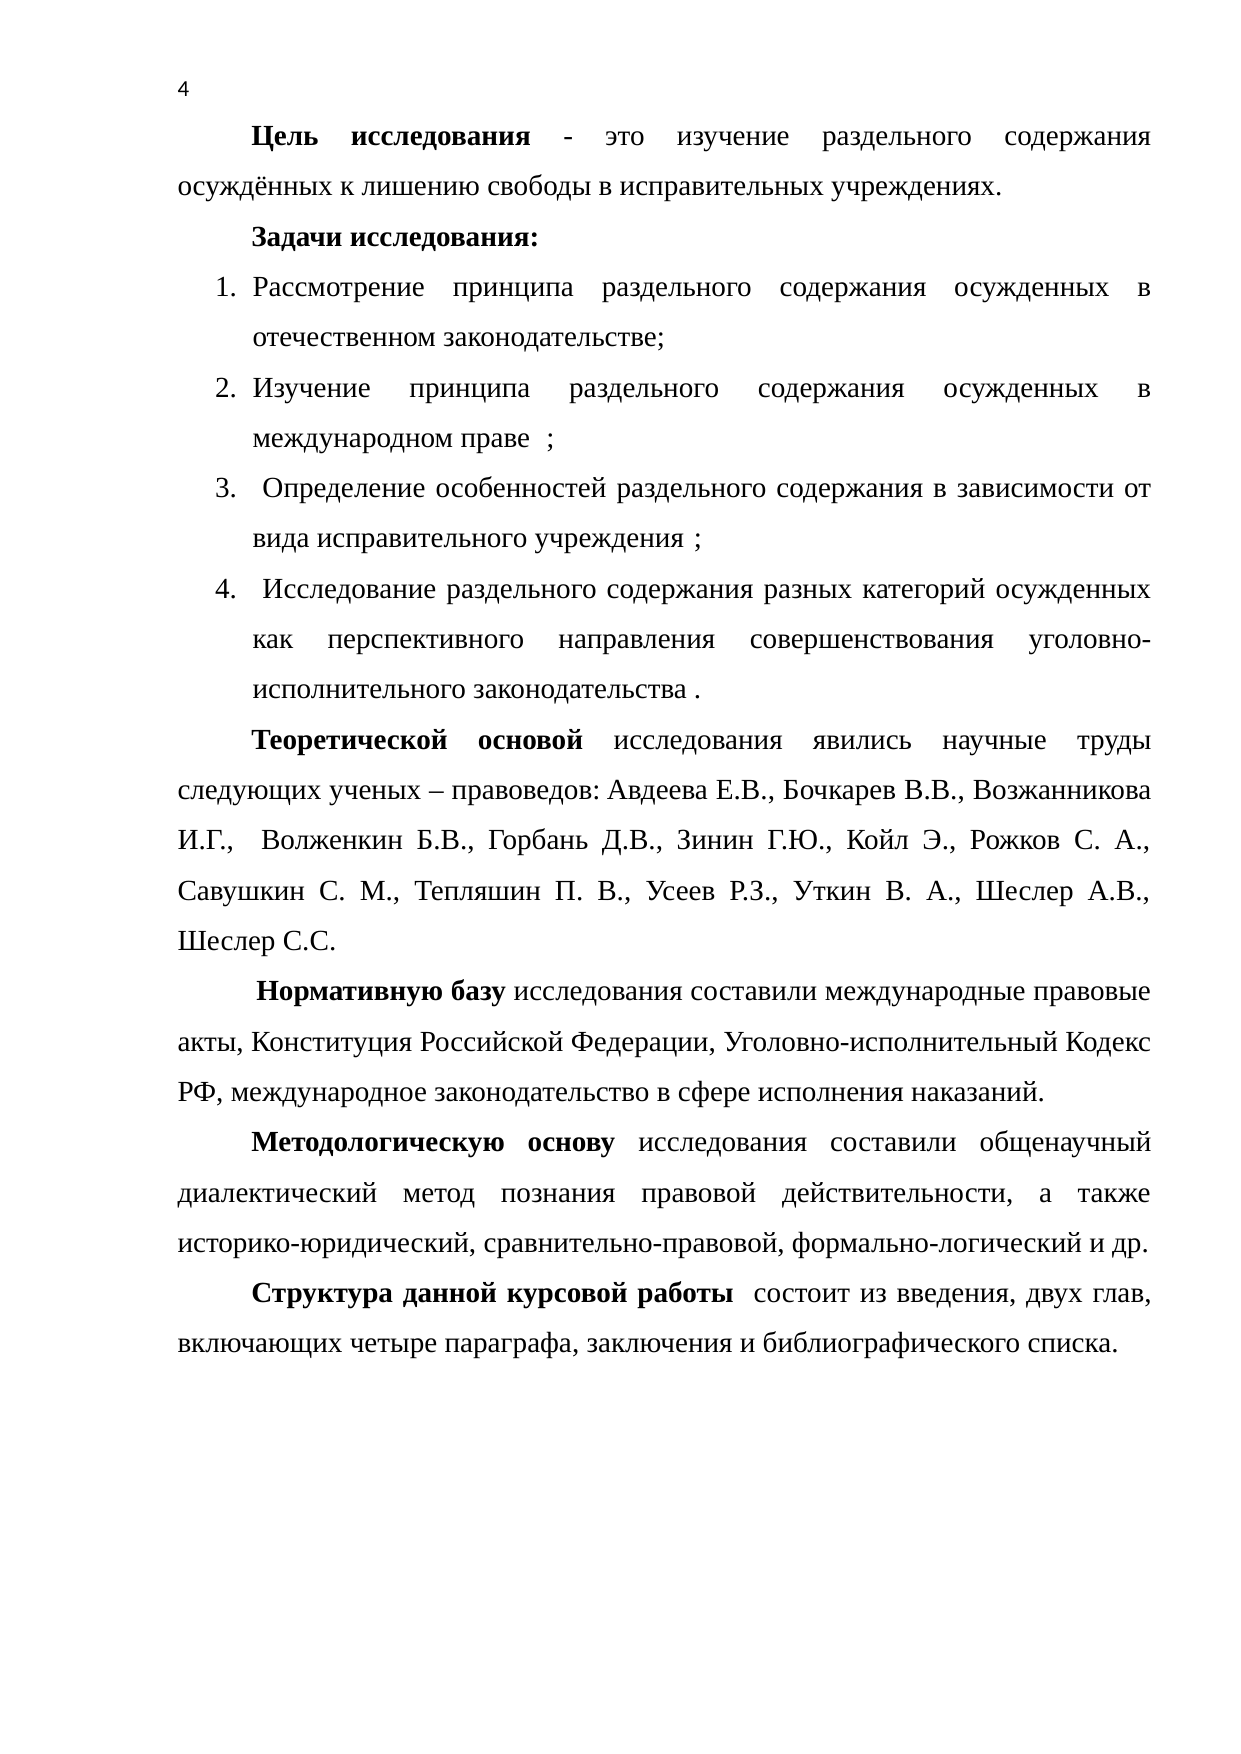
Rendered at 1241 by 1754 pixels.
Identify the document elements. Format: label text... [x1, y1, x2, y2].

list Определение особенностей раздельного содержания в зависимости от вида исправительного учреждения ; [215, 470, 1152, 554]
list Исследование раздельного содержания разных категорий осужденных как перспективного направления совершенствования уголовно-исполнительного законодательства . [215, 571, 1152, 705]
text Методологическую основу исследования составили общенаучный диалектический метод познания правовой действительности, а также историко-юридический, сравнительно-правовой, формально-логический и др. [177, 1124, 1152, 1258]
text Теоретической основой исследования явились научные труды следующих ученых – правоведов: Авдеева Е.В., Бочкарев В.В., Возжанникова И.Г., Волженкин Б.В., Горбань Д.В., Зинин Г.Ю., Койл Э., Рожков С. А., Савушкин С. М., Тепляшин П. В., Усеев Р.З., Уткин В. А., Шеслер А.В., Шеслер С.С. [177, 722, 1152, 957]
text Задачи исследования: [177, 219, 1152, 252]
text Нормативную базу исследования составили международные правовые акты, Конституция Российской Федерации, Уголовно-исполнительный Кодекс РФ, международное законодательство в сфере исполнения наказаний. [177, 973, 1152, 1108]
list Рассмотрение принципа раздельного содержания осужденных в отечественном законодательстве; [215, 269, 1152, 353]
text Цель исследования - это изучение раздельного содержания осуждённых к лишению свободы в исправительных учреждениях. [177, 118, 1152, 202]
text Структура данной курсовой работы состоит из введения, двух глав, включающих четыре параграфа, заключения и библиографического списка. [177, 1275, 1152, 1359]
list Изучение принципа раздельного содержания осужденных в международном праве ; [215, 370, 1152, 453]
